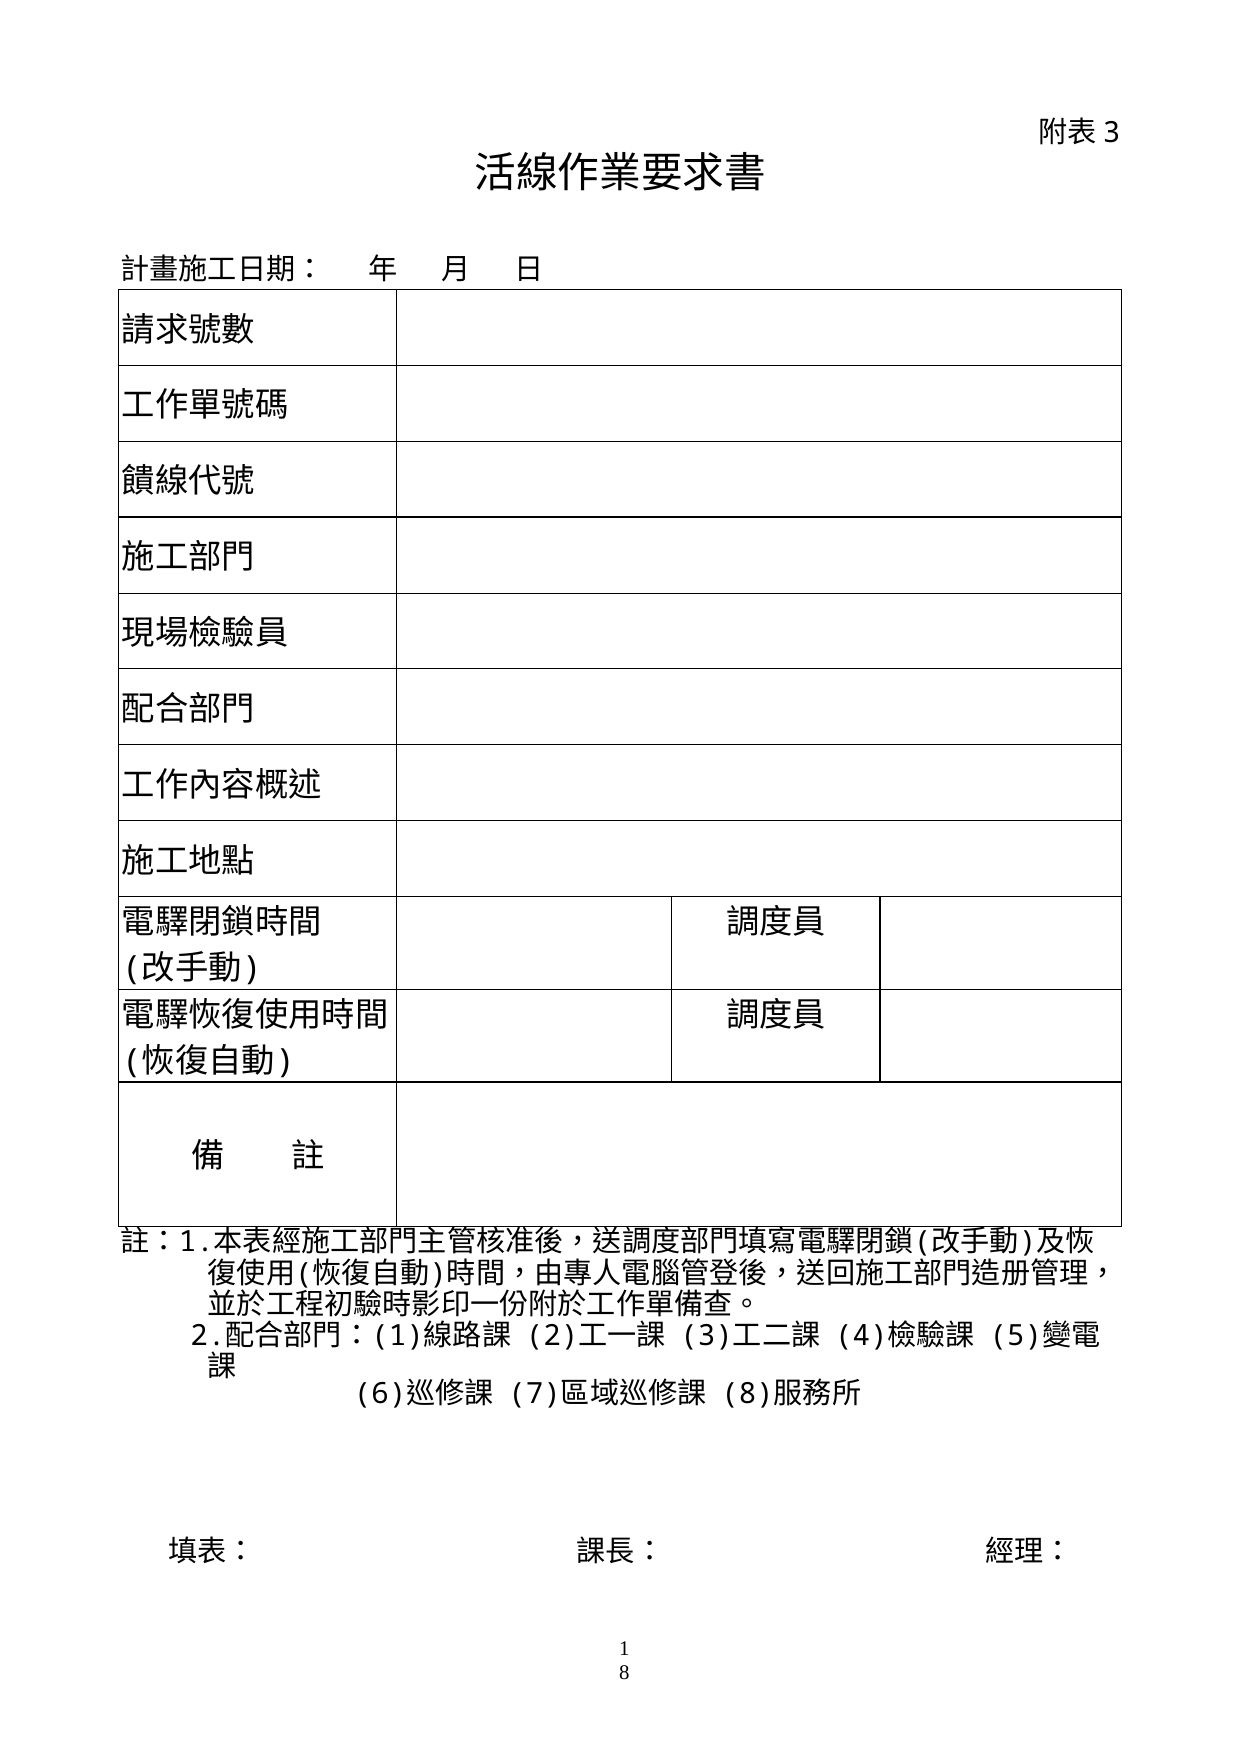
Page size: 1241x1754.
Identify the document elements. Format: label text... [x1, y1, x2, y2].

table_cell [397, 1083, 1121, 1226]
table_cell [397, 518, 1121, 592]
text (6)巡修課 (7)區域巡修課 (8)服務所 [729, 1383, 765, 1408]
text 計畫施工日期： 年 月 日 [120, 243, 1120, 289]
table_cell 配合部門 [119, 669, 396, 744]
table_cell 工作單號碼 [119, 366, 396, 441]
table_cell [397, 745, 1121, 820]
table_cell 調度員 [672, 990, 879, 1081]
text (6)巡修課 (7)區域巡修課 (8)服務所 [516, 1383, 552, 1408]
text 活線作業要求書 [120, 151, 1120, 197]
table_cell [397, 821, 1121, 896]
table_cell [397, 990, 671, 1081]
table_cell 調度員 [672, 897, 879, 989]
table_cell [397, 442, 1121, 516]
table_cell 饋線代號 [119, 442, 396, 516]
table_cell [397, 594, 1121, 668]
table_cell [397, 366, 1121, 441]
table_header 請求號數 [119, 290, 396, 365]
text (6)巡修課 (7)區域巡修課 (8)服務所 [763, 1383, 1120, 1408]
text 附表3 [120, 105, 1120, 151]
text (6)巡修課 (7)區域巡修課 (8)服務所 [550, 1383, 731, 1408]
text 註：1.本表經施工部門主管核准後，送調度部門填寫電驛閉鎖(改手動)及恢復使用(恢復自動)時間，由專人電腦管登後，送回施工部門造册管理，並於工程初驗時影印一份附於工作單備查。 [120, 1227, 1120, 1321]
table_cell 備 註 [119, 1083, 396, 1226]
table_cell 施工地點 [119, 821, 396, 896]
table_cell 施工部門 [119, 518, 396, 592]
table_cell 電驛閉鎖時間 (改手動) [119, 897, 396, 989]
table_header [397, 290, 1121, 365]
table_cell 工作內容概述 [119, 745, 396, 820]
table_cell [881, 990, 1121, 1081]
text (6)巡修課 (7)區域巡修課 (8)服務所 [361, 1383, 397, 1408]
text 填表： 課長： 經理： [120, 1525, 1120, 1571]
table_cell 現場檢驗員 [119, 594, 396, 668]
table_cell 電驛恢復使用時間 (恢復自動) [119, 990, 396, 1081]
text 2.配合部門：(1)線路課 (2)工一課 (3)工二課 (4)檢驗課 (5)變電課 [120, 1321, 1120, 1383]
table_cell [397, 897, 671, 989]
table_cell [881, 897, 1121, 989]
table_cell [397, 669, 1121, 744]
text (6)巡修課 (7)區域巡修課 (8)服務所 [395, 1383, 518, 1408]
text (6)巡修課 (7)區域巡修課 (8)服務所 [208, 1383, 363, 1408]
